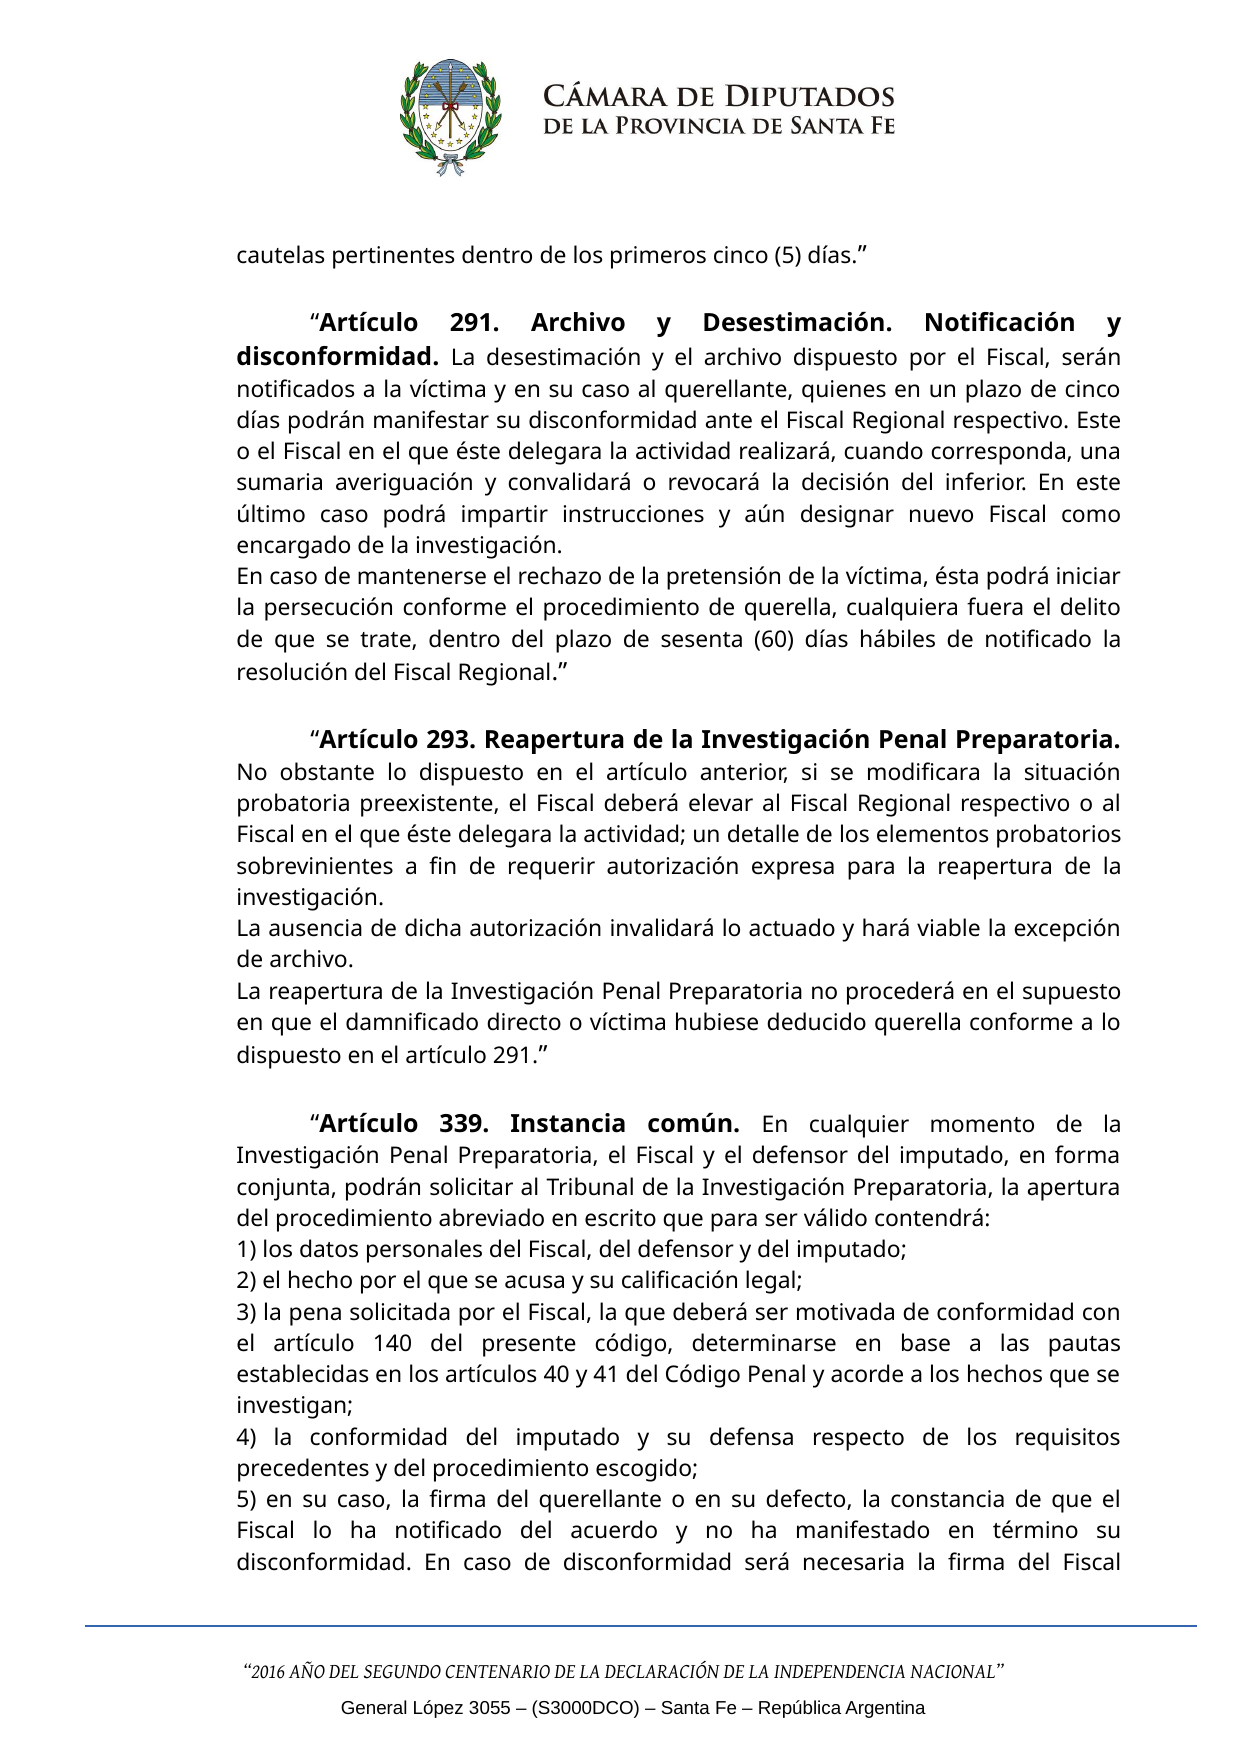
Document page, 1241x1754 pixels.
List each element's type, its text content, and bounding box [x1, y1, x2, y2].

text 5) en su caso, la firma del querellante o en su defecto, la constancia de que el Fiscal lo ha notificado del acuerdo y no ha manifestado en término su disconformidad. En caso de disconformidad será necesaria la firma del Fiscal [236, 1483, 1122, 1577]
text La reapertura de la Investigación Penal Preparatoria no procederá en el supuesto en que el damnificado directo o víctima hubiese deducido querella conforme a lo dispuesto en el artículo 291.” [236, 975, 1122, 1071]
text 3) la pena solicitada por el Fiscal, la que deberá ser motivada de conformidad con el artículo 140 del presente código, determinarse en base a las pautas establecidas en los artículos 40 y 41 del Código Penal y acorde a los hechos que se investigan; [236, 1296, 1122, 1421]
text En caso de mantenerse el rechazo de la pretensión de la víctima, ésta podrá iniciar la persecución conforme el procedimiento de querella, cualquiera fuera el delito de que se trate, dentro del plazo de sesenta (60) días hábiles de notificado la resolución del Fiscal Regional.” [236, 560, 1122, 688]
text cautelas pertinentes dentro de los primeros cinco (5) días.” [236, 236, 1122, 270]
text “Artículo 291. Archivo y Desestimación. Notificación y disconformidad. La desestimación y el archivo dispuesto por el Fiscal, serán notificados a la víctima y en su caso al querellante, quienes en un plazo de cinco días podrán manifestar su disconformidad ante el Fiscal Regional respectivo. Este o el Fiscal en el que éste delegara la actividad realizará, cuando corresponda, una sumaria averiguación y convalidará o revocará la decisión del inferior. En este último caso podrá impartir instrucciones y aún designar nuevo Fiscal como encargado de la investigación. [236, 304, 1122, 560]
text 4) la conformidad del imputado y su defensa respecto de los requisitos precedentes y del procedimiento escogido; [236, 1421, 1122, 1483]
text 2) el hecho por el que se acusa y su calificación legal; [236, 1264, 1122, 1296]
text La ausencia de dicha autorización invalidará lo actuado y hará viable la excepción de archivo. [236, 912, 1122, 975]
text “Artículo 293. Reapertura de la Investigación Penal Preparatoria. No obstante lo dispuesto en el artículo anterior, si se modificara la situación probatoria preexistente, el Fiscal deberá elevar al Fiscal Regional respectivo o al Fiscal en el que éste delegara la actividad; un detalle de los elementos probatorios sobrevinientes a fin de requerir autorización expresa para la reapertura de la investigación. [236, 722, 1122, 912]
picture [400, 59, 895, 181]
text 1) los datos personales del Fiscal, del defensor y del imputado; [236, 1233, 1122, 1264]
text “Artículo 339. Instancia común. En cualquier momento de la Investigación Penal Preparatoria, el Fiscal y el defensor del imputado, en forma conjunta, podrán solicitar al Tribunal de la Investigación Preparatoria, la apertura del procedimiento abreviado en escrito que para ser válido contendrá: [236, 1105, 1122, 1233]
